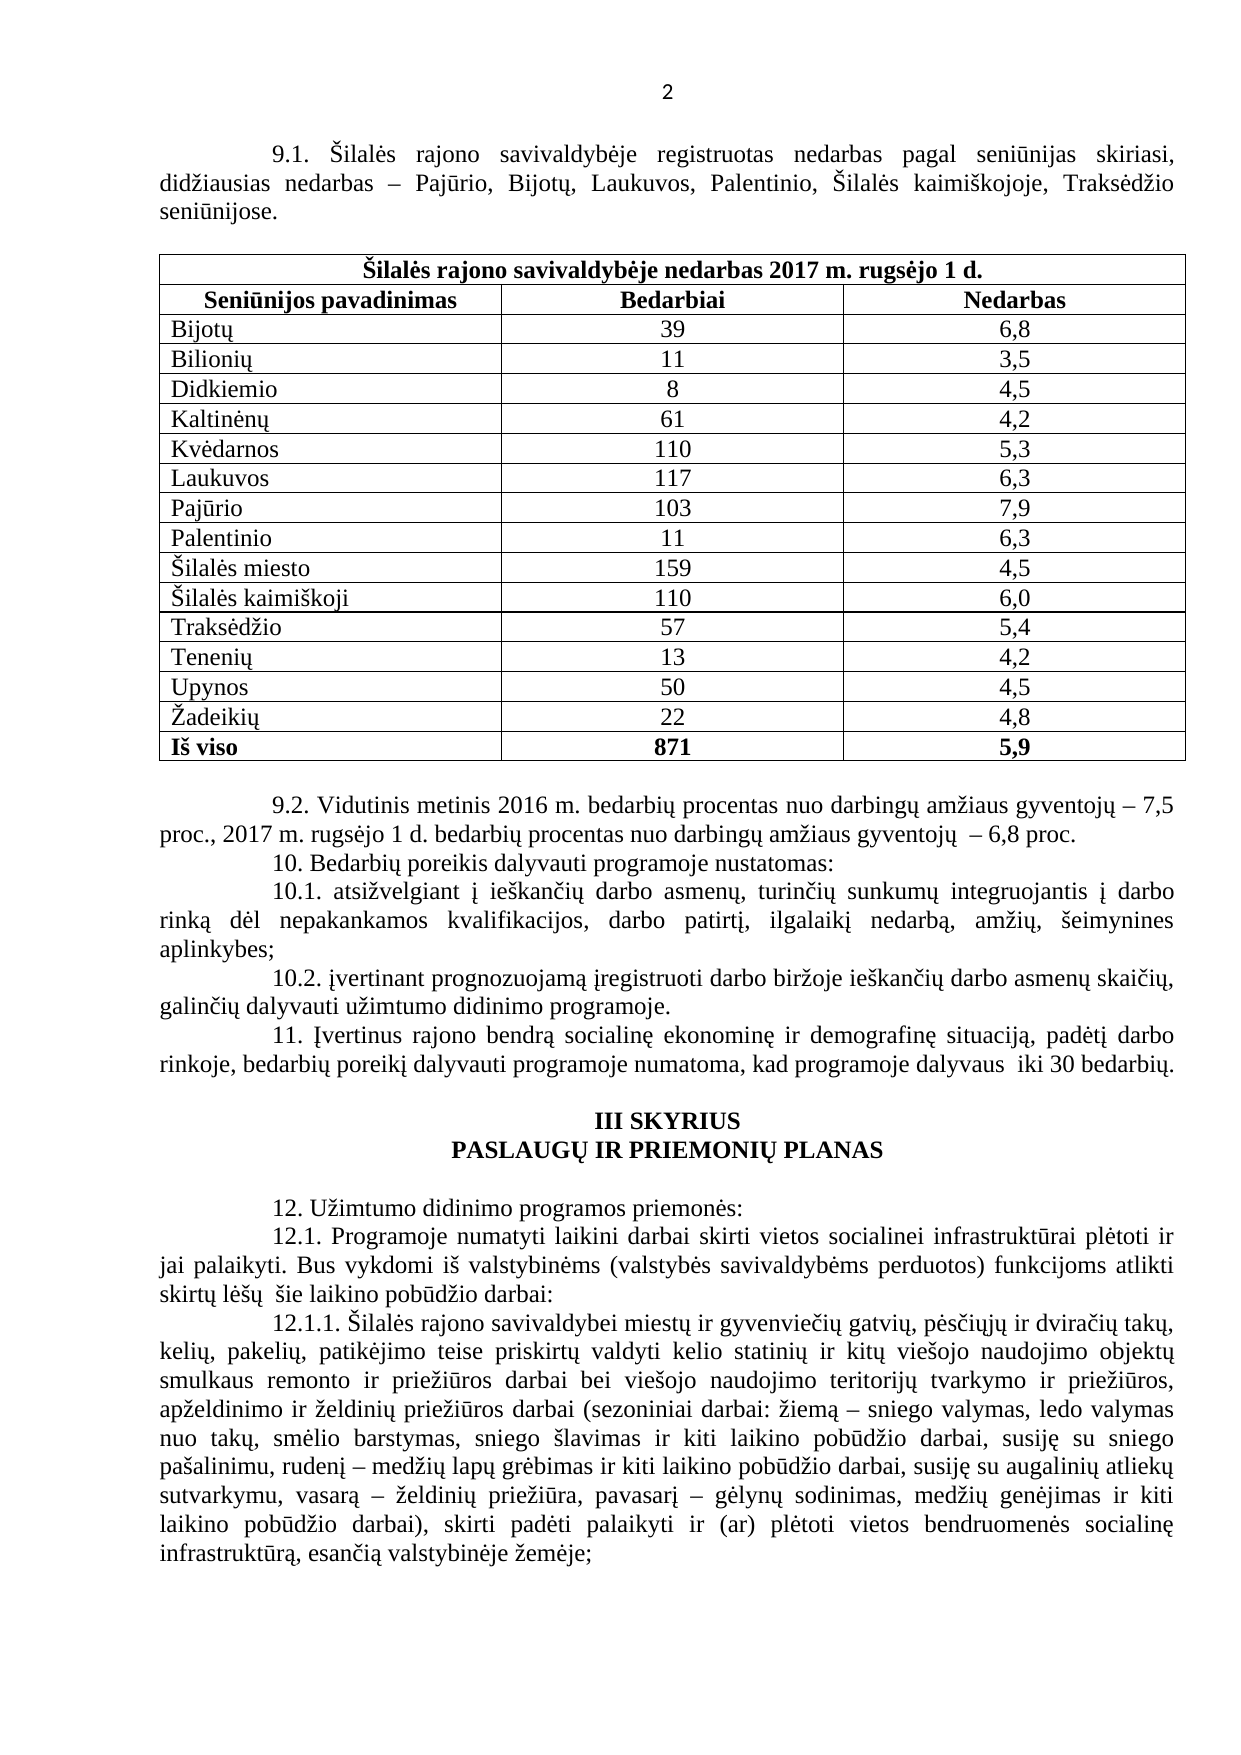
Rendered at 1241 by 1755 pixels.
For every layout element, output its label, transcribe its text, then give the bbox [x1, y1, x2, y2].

table_cell Tenenių [160, 642, 501, 671]
table_cell Laukuvos [160, 464, 501, 492]
table_cell 22 [502, 702, 843, 731]
text 12. Užimtumo didinimo programos priemonės: [159, 1193, 1175, 1221]
text 10.1. atsižvelgiant į ieškančių darbo asmenų, turinčių sunkumų integruojantis į darbo rinką dėl nepakankamos kvalifikacijos, darbo patirtį, ilgalaikį nedarbą, amžių, šeimynines aplinkybes; [159, 876, 1175, 963]
table_cell 7,9 [844, 493, 1185, 522]
text 12.1.1. Šilalės rajono savivaldybei miestų ir gyvenviečių gatvių, pėsčiųjų ir dviračių takų, kelių, pakelių, patikėjimo teise priskirtų valdyti kelio statinių ir kitų viešojo naudojimo objektų smulkaus remonto ir priežiūros darbai bei viešojo naudojimo teritorijų tvarkymo ir priežiūros, apželdinimo ir želdinių priežiūros darbai (sezoniniai darbai: žiemą – sniego valymas, ledo valymas nuo takų, smėlio barstymas, sniego šlavimas ir kiti laikino pobūdžio darbai, susiję su sniego pašalinimu, rudenį – medžių lapų grėbimas ir kiti laikino pobūdžio darbai, susiję su augalinių atliekų sutvarkymu, vasarą – želdinių priežiūra, pavasarį – gėlynų sodinimas, medžių genėjimas ir kiti laikino pobūdžio darbai), skirti padėti palaikyti ir (ar) plėtoti vietos bendruomenės socialinę infrastruktūrą, esančią valstybinėje žemėje; [159, 1308, 1175, 1566]
table_cell 5,4 [844, 613, 1185, 641]
table_cell Bedarbiai [502, 285, 843, 313]
text 10.2. įvertinant prognozuojamą įregistruoti darbo biržoje ieškančių darbo asmenų skaičių, galinčių dalyvauti užimtumo didinimo programoje. [159, 963, 1175, 1020]
table_cell 6,3 [844, 464, 1185, 492]
table_cell 6,3 [844, 523, 1185, 552]
table_cell 11 [502, 523, 843, 552]
table_cell 4,2 [844, 642, 1185, 671]
table_cell 13 [502, 642, 843, 671]
table_cell Kvėdarnos [160, 434, 501, 462]
table_cell Upynos [160, 672, 501, 701]
table_cell Šilalės miesto [160, 553, 501, 582]
table_cell 8 [502, 374, 843, 403]
table_cell Bilionių [160, 344, 501, 373]
table_cell 871 [502, 732, 843, 760]
text 10. Bedarbių poreikis dalyvauti programoje nustatomas: [159, 848, 1175, 876]
table_cell 61 [502, 404, 843, 433]
table_cell 4,2 [844, 404, 1185, 433]
text 11. Įvertinus rajono bendrą socialinę ekonominę ir demografinę situaciją, padėtį darbo rinkoje, bedarbių poreikį dalyvauti programoje numatoma, kad programoje dalyvaus iki 30 bedarbių. [159, 1020, 1175, 1078]
table_cell 39 [502, 315, 843, 343]
text III SKYRIUS [159, 1106, 1175, 1135]
table_header Šilalės rajono savivaldybėje nedarbas 2017 m. rugsėjo 1 d. [160, 255, 1185, 284]
table_cell 5,3 [844, 434, 1185, 462]
table_cell 4,5 [844, 672, 1185, 701]
table_cell Nedarbas [844, 285, 1185, 313]
table_cell 4,8 [844, 702, 1185, 731]
table_cell 6,0 [844, 583, 1185, 611]
table_cell 3,5 [844, 344, 1185, 373]
table_cell 110 [502, 583, 843, 611]
table_cell Didkiemio [160, 374, 501, 403]
table_cell 57 [502, 613, 843, 641]
table_cell 50 [502, 672, 843, 701]
table_cell 117 [502, 464, 843, 492]
table_cell 5,9 [844, 732, 1185, 760]
table_cell Palentinio [160, 523, 501, 552]
table_cell 4,5 [844, 374, 1185, 403]
table_cell 6,8 [844, 315, 1185, 343]
table_cell Kaltinėnų [160, 404, 501, 433]
table_cell 4,5 [844, 553, 1185, 582]
table_cell Žadeikių [160, 702, 501, 731]
table_cell Šilalės kaimiškoji [160, 583, 501, 611]
table_cell 110 [502, 434, 843, 462]
table_cell Bijotų [160, 315, 501, 343]
text PASLAUGŲ IR PRIEMONIŲ PLANAS [159, 1135, 1175, 1164]
text 9.2. Vidutinis metinis 2016 m. bedarbių procentas nuo darbingų amžiaus gyventojų – 7,5 proc., 2017 m. rugsėjo 1 d. bedarbių procentas nuo darbingų amžiaus gyventojų – 6,8 proc. [159, 790, 1175, 848]
table_cell Traksėdžio [160, 613, 501, 641]
table_cell Iš viso [160, 732, 501, 760]
table_cell Seniūnijos pavadinimas [160, 285, 501, 313]
text 12.1. Programoje numatyti laikini darbai skirti vietos socialinei infrastruktūrai plėtoti ir jai palaikyti. Bus vykdomi iš valstybinėms (valstybės savivaldybėms perduotos) funkcijoms atlikti skirtų lėšų šie laikino pobūdžio darbai: [159, 1221, 1175, 1308]
table_cell 11 [502, 344, 843, 373]
table_cell Pajūrio [160, 493, 501, 522]
table_cell 103 [502, 493, 843, 522]
table_cell 159 [502, 553, 843, 582]
text 9.1. Šilalės rajono savivaldybėje registruotas nedarbas pagal seniūnijas skiriasi, didžiausias nedarbas – Pajūrio, Bijotų, Laukuvos, Palentinio, Šilalės kaimiškojoje, Traksėdžio seniūnijose. [159, 139, 1175, 225]
